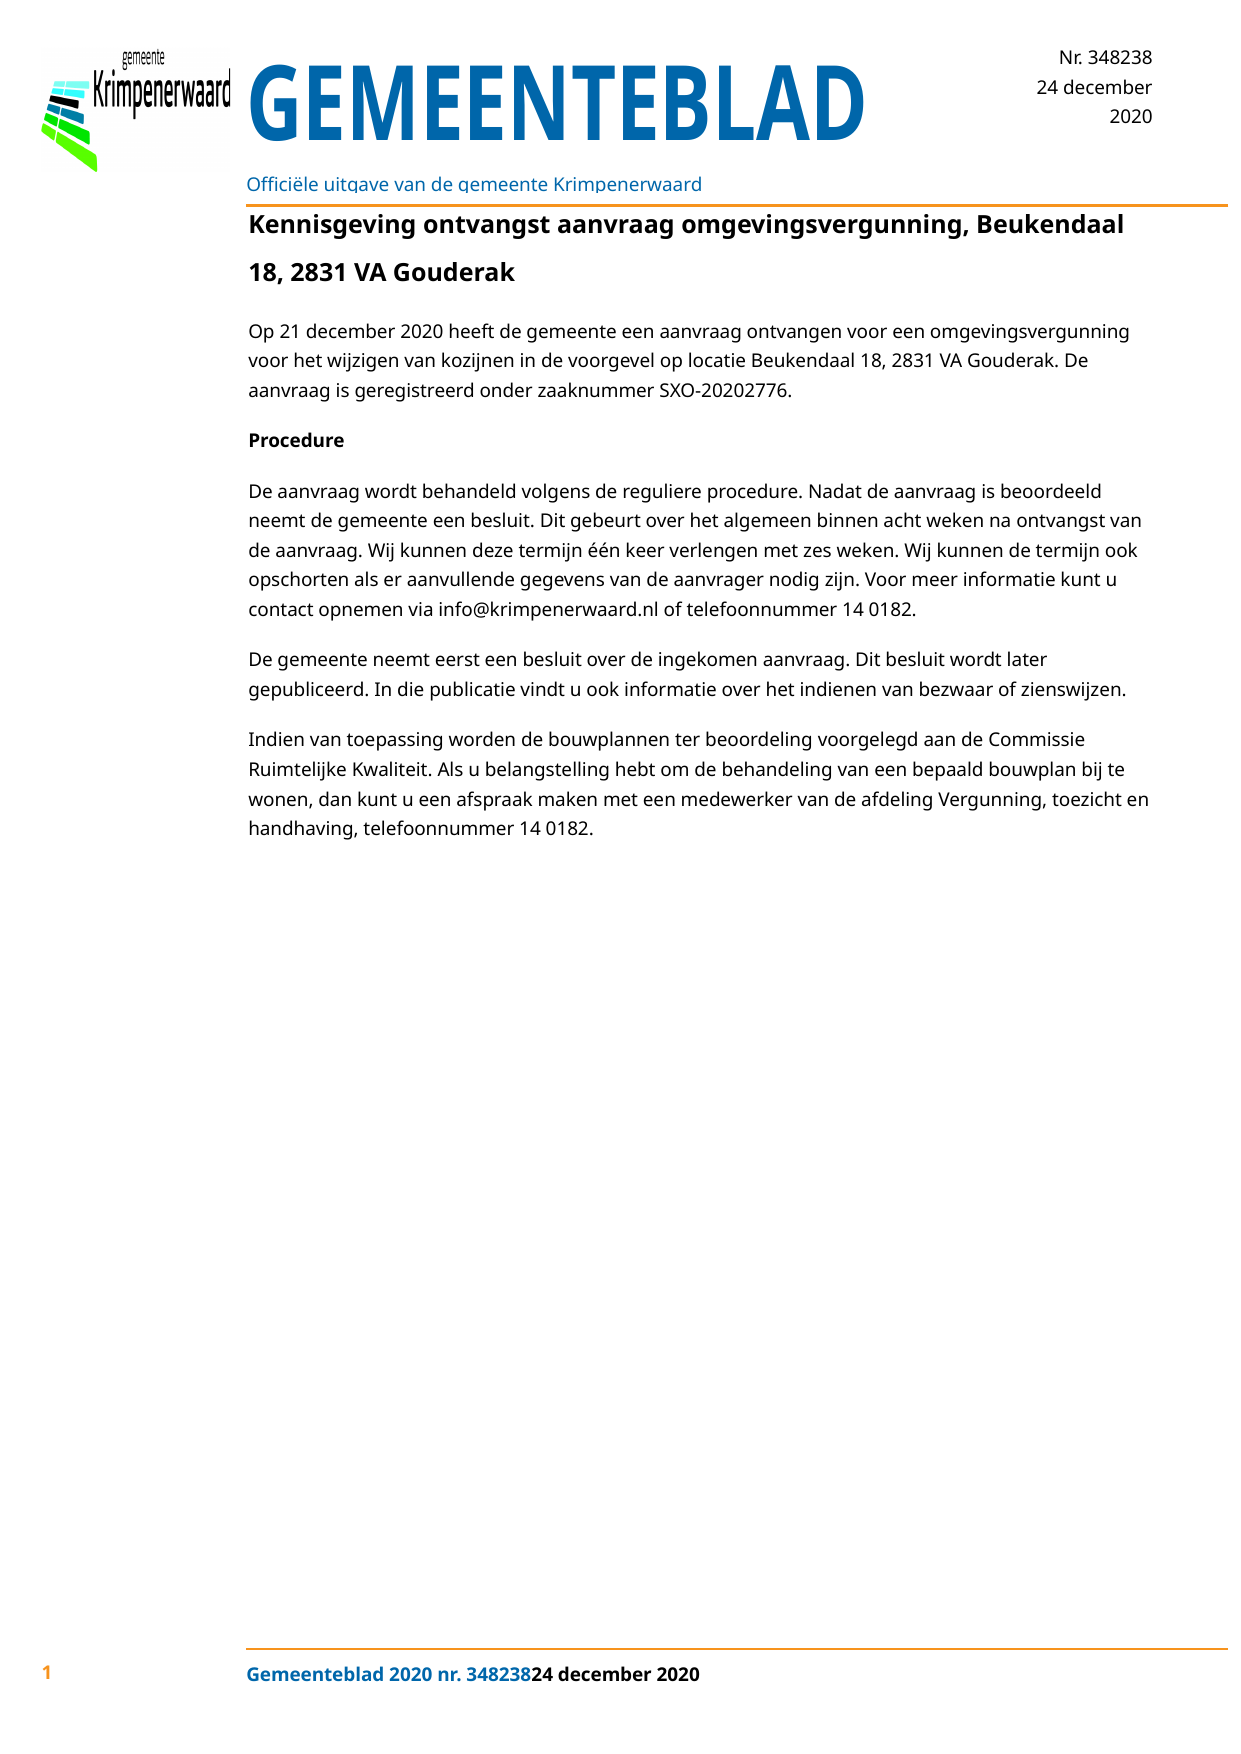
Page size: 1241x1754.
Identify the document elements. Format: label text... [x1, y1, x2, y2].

text De aanvraag wordt behandeld volgens de reguliere procedure. Nadat de aanvraag is beoordeeld neemt de gemeente een besluit. Dit gebeurt over het algemeen binnen acht weken na ontvangst van de aanvraag. Wij kunnen deze termijn één keer verlengen met zes weken. Wij kunnen de termijn ook opschorten als er aanvullende gegevens van de aanvrager nodig zijn. Voor meer informatie kunt u contact opnemen via info@krimpenerwaard.nl of telefoonnummer 14 0182. [248, 478, 1152, 622]
text Op 21 december 2020 heeft de gemeente een aanvraag ontvangen voor een omgevingsvergunning voor het wijzigen van kozijnen in de voorgevel op locatie Beukendaal 18, 2831 VA Gouderak. De aanvraag is geregistreerd onder zaaknummer SXO-20202776. [248, 318, 1152, 403]
text De gemeente neemt eerst een besluit over de ingekomen aanvraag. Dit besluit wordt later gepubliceerd. In die publicatie vindt u ook informatie over het indienen van bezwaar of zienswijzen. [248, 647, 1152, 702]
text Indien van toepassing worden de bouwplannen ter beoordeling voorgelegd aan de Commissie Ruimtelijke Kwaliteit. Als u belangstelling hebt om de behandeling van een bepaald bouwplan bij te wonen, dan kunt u een afspraak maken met een medewerker van de afdeling Vergunning, toezicht en handhaving, telefoonnummer 14 0182. [248, 727, 1152, 841]
picture [41, 47, 231, 172]
text Kennisgeving ontvangst aanvraag omgevingsvergunning, Beukendaal 18, 2831 VA Gouderak [248, 207, 1152, 288]
text Procedure [248, 427, 1152, 453]
